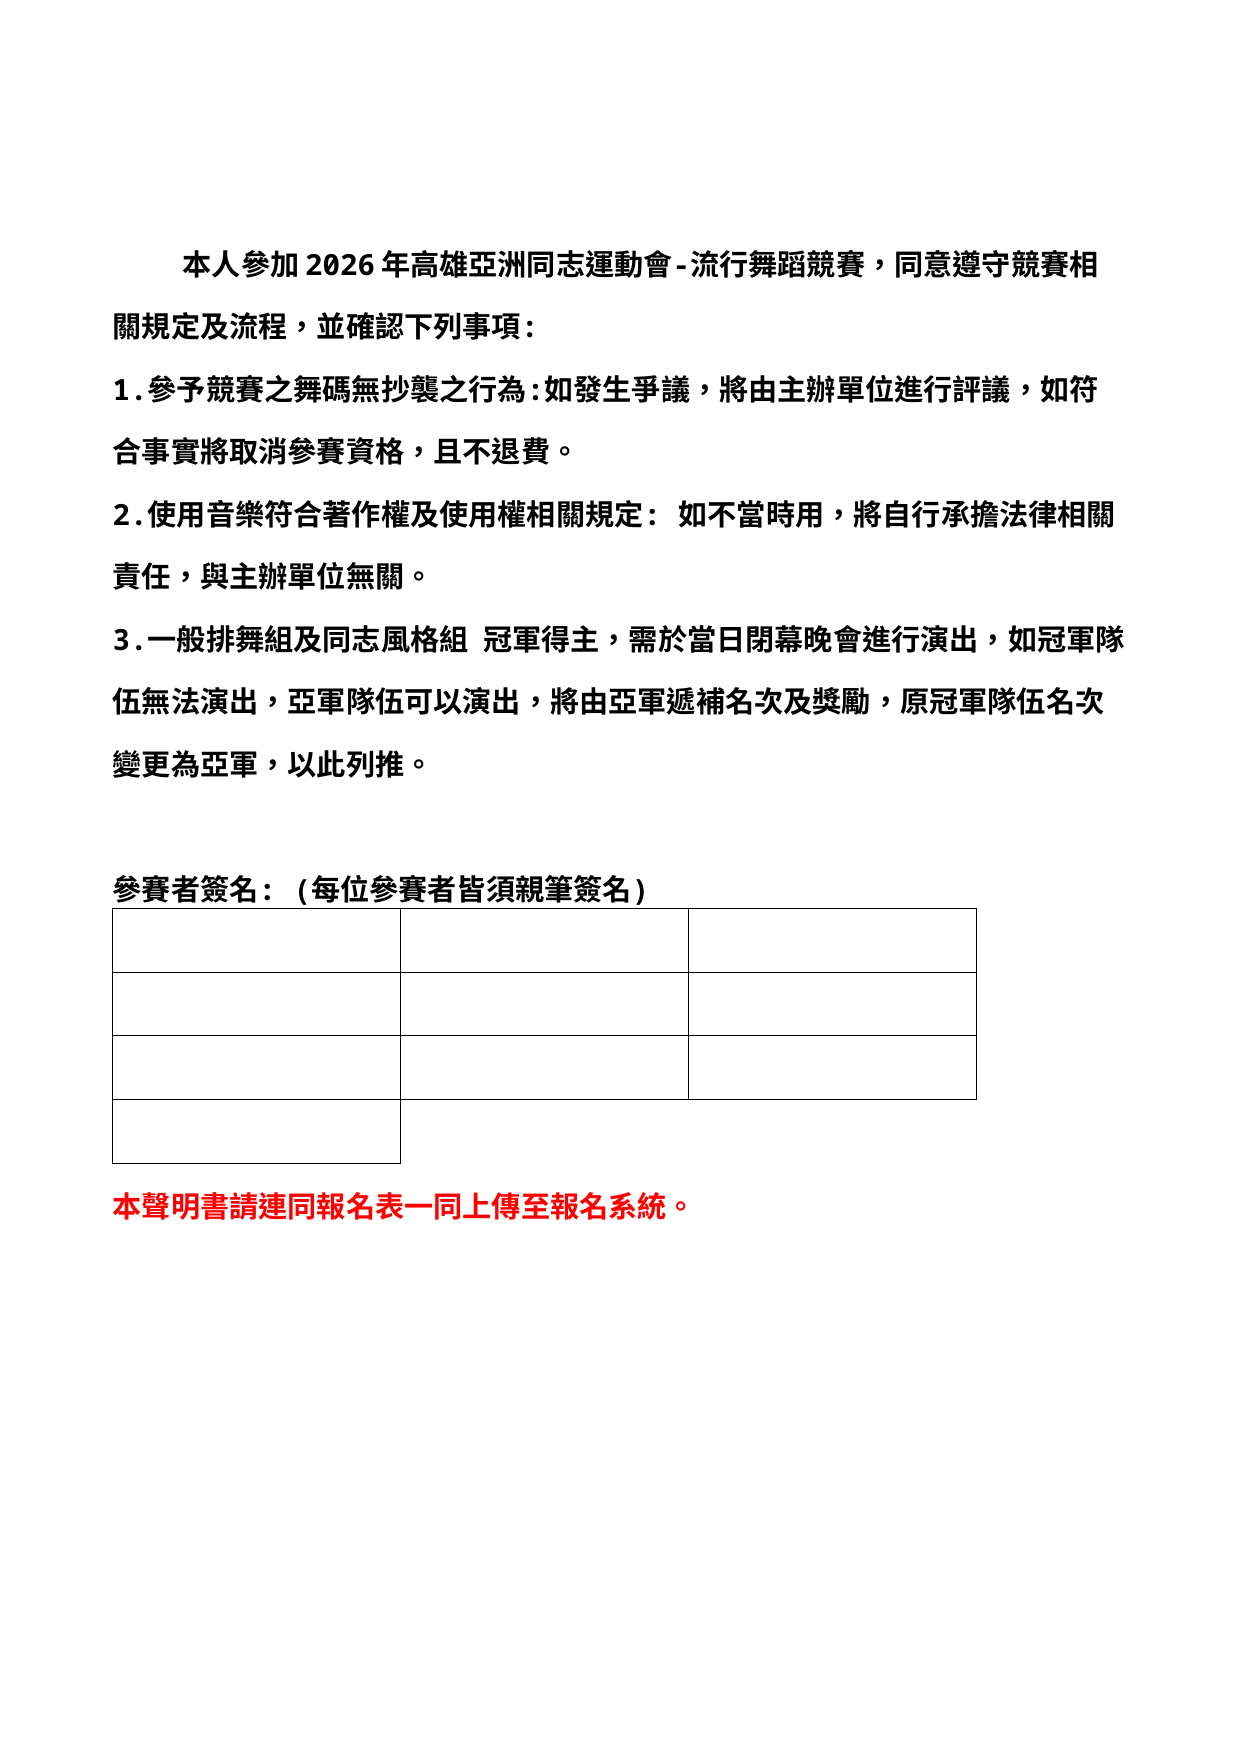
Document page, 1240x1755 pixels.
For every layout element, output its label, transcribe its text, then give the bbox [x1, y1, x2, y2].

text 本人參加2026年高雄亞洲同志運動會-流行舞蹈競賽，同意遵守競賽相關規定及流程，並確認下列事項: [112, 221, 1127, 346]
text 2.使用音樂符合著作權及使用權相關規定: 如不當時用，將自行承擔法律相關責任，與主辦單位無關。 [112, 471, 1127, 596]
table_cell [401, 1036, 688, 1099]
table_cell [689, 973, 976, 1035]
table_cell [113, 1100, 400, 1162]
table_cell [689, 1036, 976, 1099]
text 3.一般排舞組及同志風格組 冠軍得主，需於當日閉幕晚會進行演出，如冠軍隊伍無法演出，亞軍隊伍可以演出，將由亞軍遞補名次及獎勵，原冠軍隊伍名次變更為亞軍，以此列推。 [112, 596, 1127, 783]
table_header [401, 909, 688, 972]
table_header [113, 909, 400, 972]
text 本聲明書請連同報名表一同上傳至報名系統。 [112, 1163, 1127, 1226]
table_cell [401, 1100, 976, 1162]
table_cell [113, 973, 400, 1035]
text 1.參予競賽之舞碼無抄襲之行為:如發生爭議，將由主辦單位進行評議，如符合事實將取消參賽資格，且不退費。 [112, 346, 1127, 471]
table_header [689, 909, 976, 972]
table_cell [113, 1036, 400, 1099]
table_cell [401, 973, 688, 1035]
text 參賽者簽名: (每位參賽者皆須親筆簽名) [112, 846, 1127, 908]
